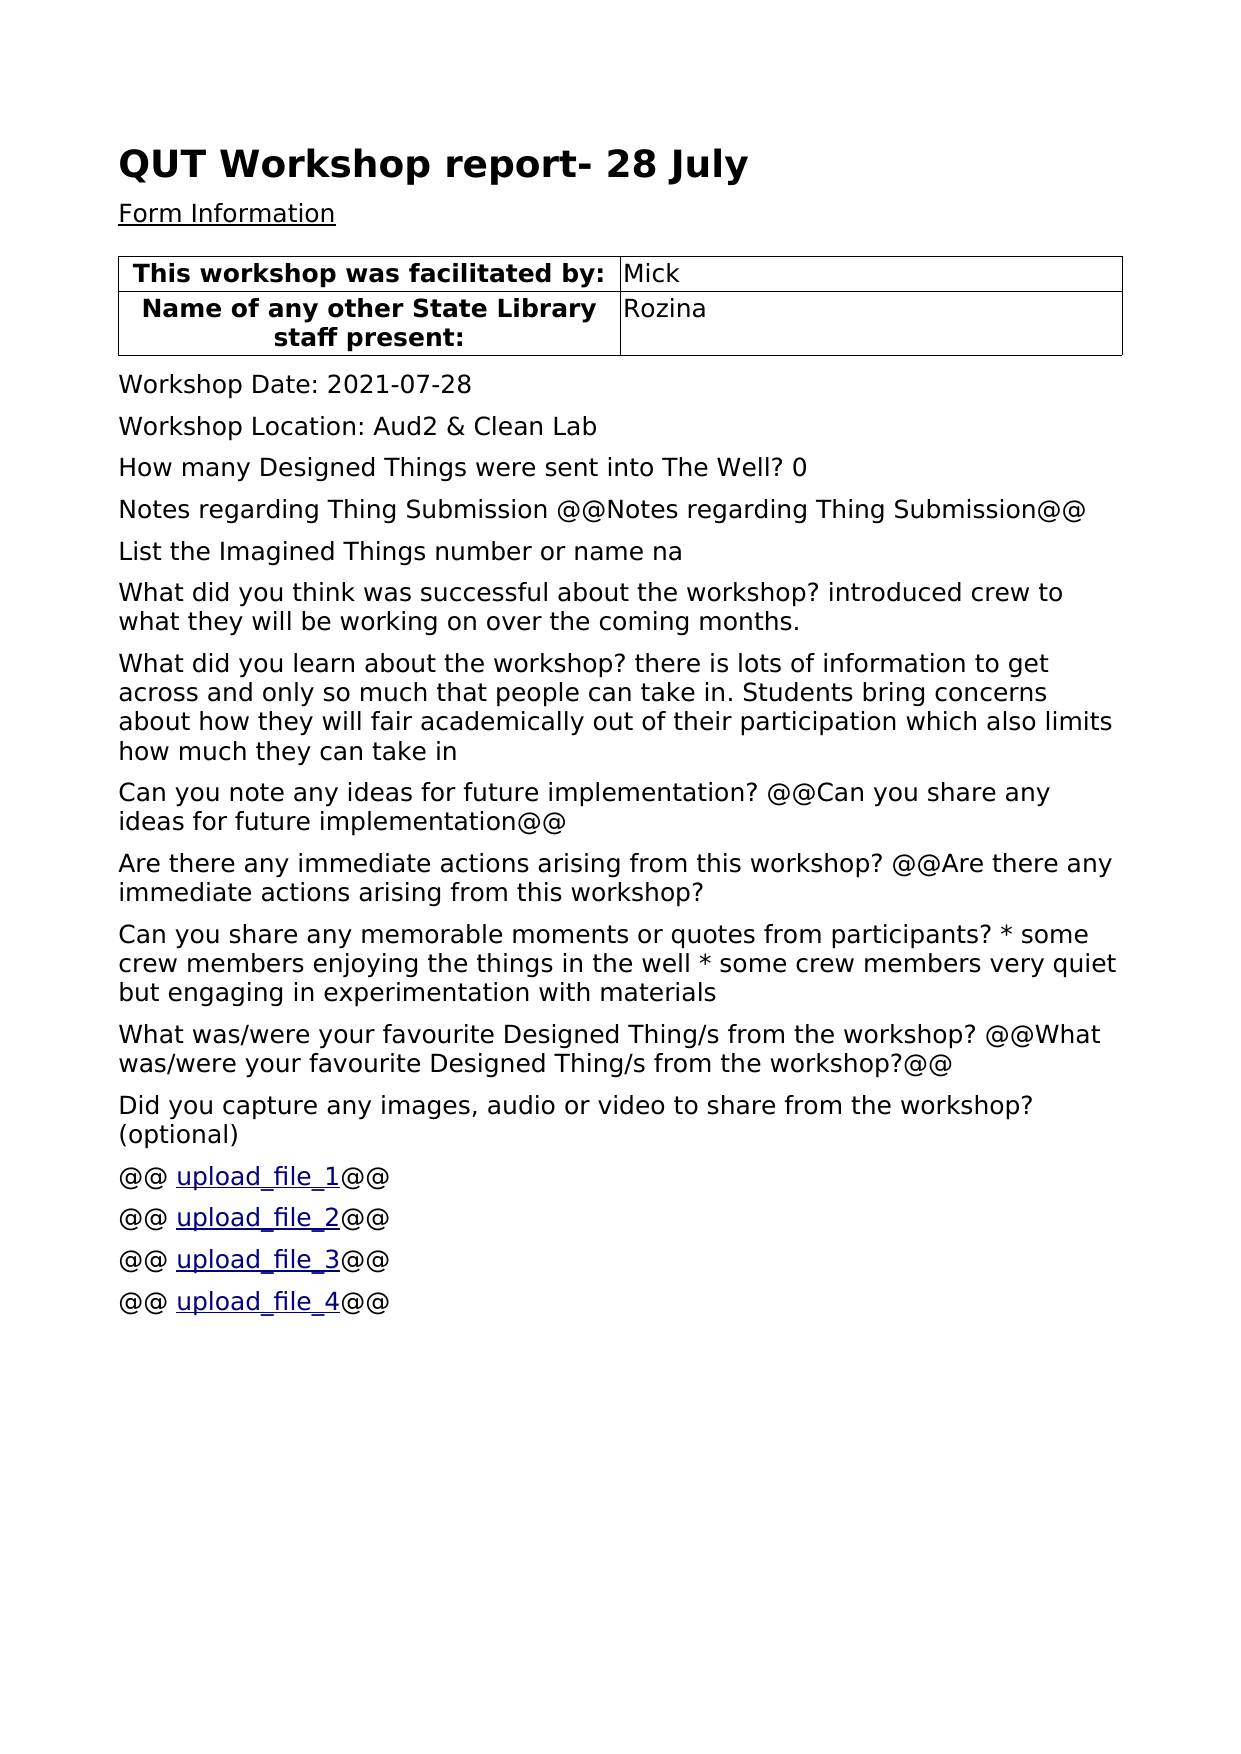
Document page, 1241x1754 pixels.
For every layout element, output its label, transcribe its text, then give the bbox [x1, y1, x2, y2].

text List the Imagined Things number or name na [118, 537, 1122, 566]
text Workshop Date: 2021-07-28 [118, 370, 1122, 399]
table_header This workshop was facilitated by: [119, 257, 620, 291]
text Did you capture any images, audio or video to share from the workshop? (optional) [118, 1091, 1122, 1149]
text @@ upload_file_4@@ [118, 1287, 1122, 1316]
text @@ upload_file_1@@ [118, 1162, 1122, 1191]
text What did you think was successful about the workshop? introduced crew to what they will be working on over the coming months. [118, 578, 1122, 637]
text @@ upload_file_3@@ [118, 1245, 1122, 1274]
text Can you share any memorable moments or quotes from participants? * some crew members enjoying the things in the well * some crew members very quiet but engaging in experimentation with materials [118, 920, 1122, 1007]
text Workshop Location: Aud2 & Clean Lab [118, 412, 1122, 441]
text Are there any immediate actions arising from this workshop? @@Are there any immediate actions arising from this workshop? [118, 849, 1122, 907]
table_cell Name of any other State Library staff present: [119, 292, 620, 355]
text Form Information [118, 199, 1122, 228]
text Can you note any ideas for future implementation? @@Can you share any ideas for future implementation@@ [118, 778, 1122, 837]
text What was/were your favourite Designed Thing/s from the workshop? @@What was/were your favourite Designed Thing/s from the workshop?@@ [118, 1020, 1122, 1078]
text How many Designed Things were sent into The Well? 0 [118, 453, 1122, 482]
text @@ upload_file_2@@ [118, 1203, 1122, 1232]
table_cell Rozina [621, 292, 1122, 355]
text Notes regarding Thing Submission @@Notes regarding Thing Submission@@ [118, 495, 1122, 524]
table_header Mick [621, 257, 1122, 291]
text What did you learn about the workshop? there is lots of information to get across and only so much that people can take in. Students bring concerns about how they will fair academically out of their participation which also limits how much they can take in [118, 649, 1122, 766]
subtitle QUT Workshop report- 28 July [118, 143, 1122, 187]
